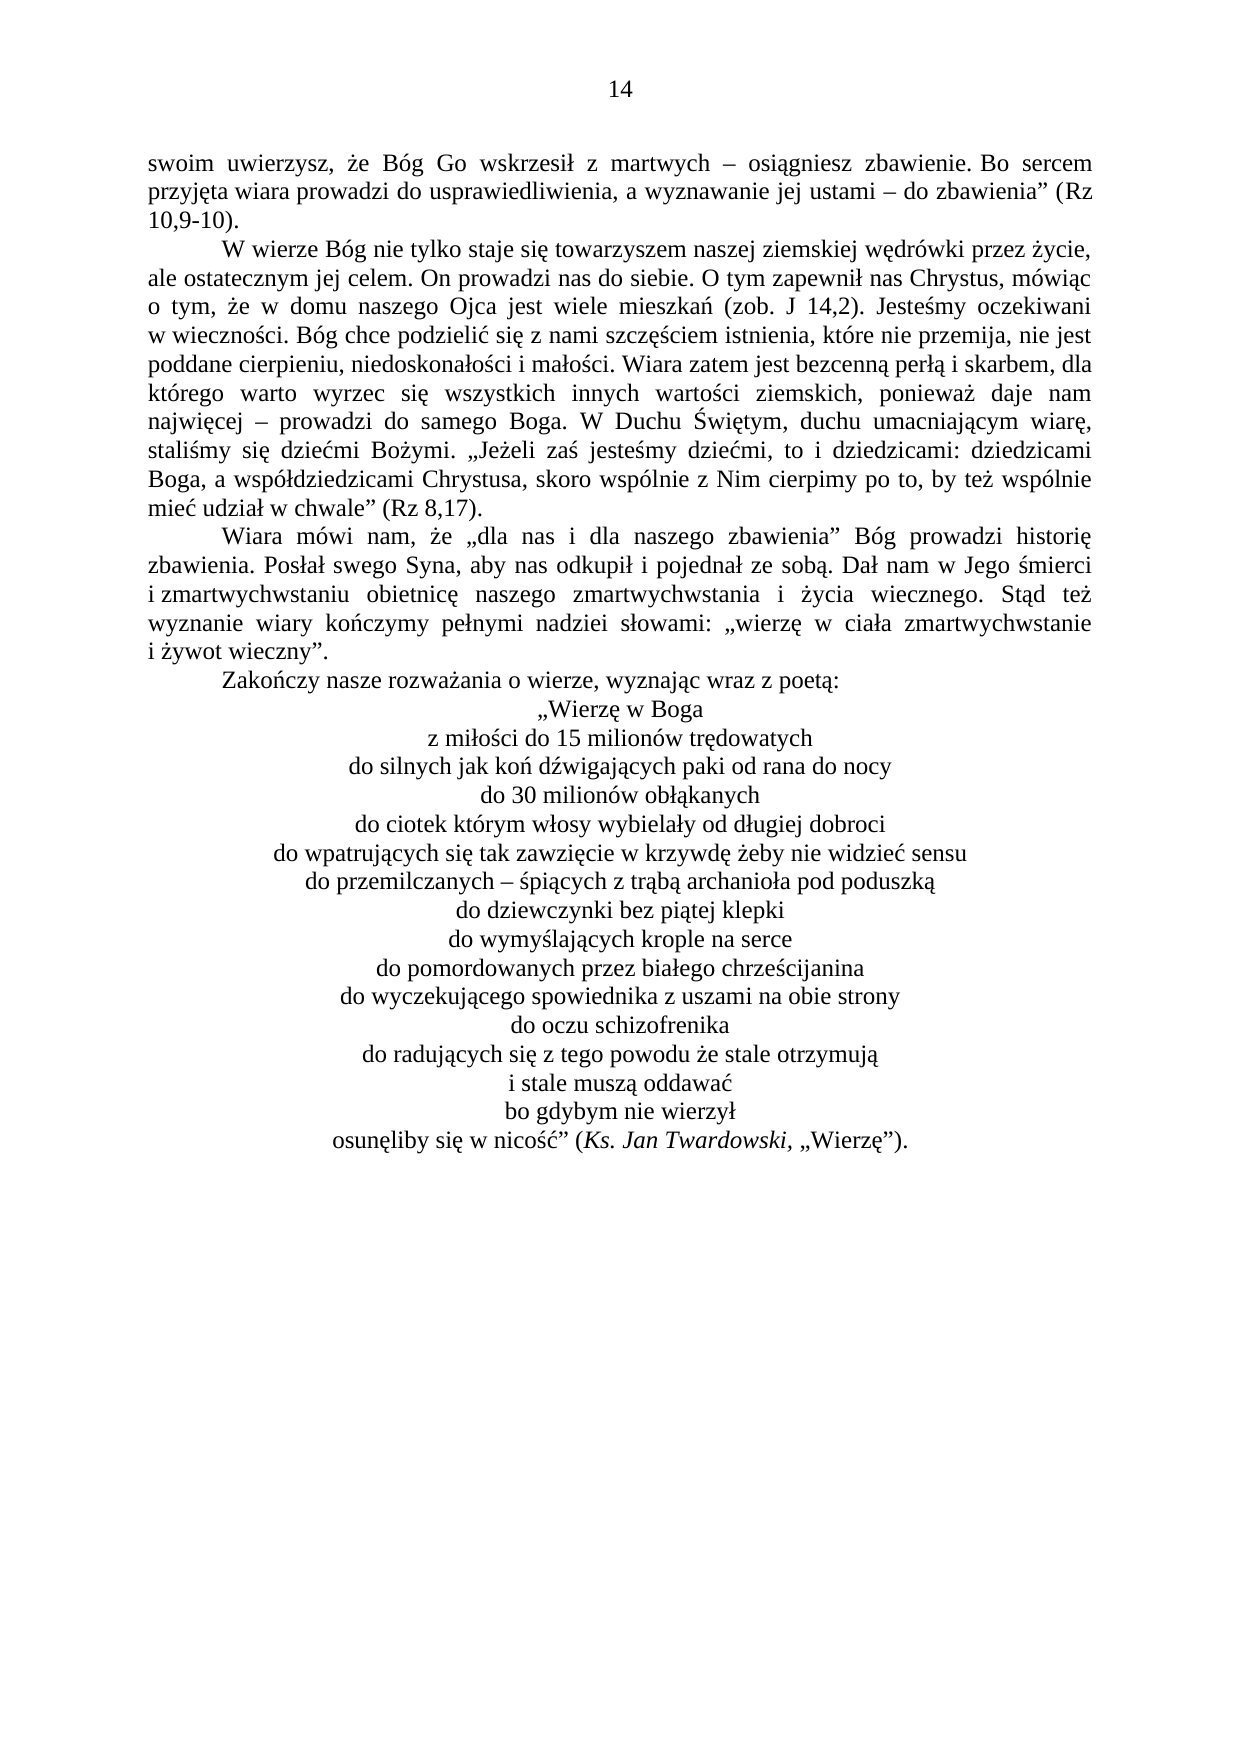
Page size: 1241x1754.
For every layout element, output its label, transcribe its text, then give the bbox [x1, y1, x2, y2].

text swoim uwierzysz, że Bóg Go wskrzesił z martwych – osiągniesz zbawienie. Bo sercem przyjęta wiara prowadzi do usprawiedliwienia, a wyznawanie jej ustami – do zbawienia” (Rz 10,9-10). [148, 148, 1093, 234]
text Zakończy nasze rozważania o wierze, wyznając wraz z poetą: [148, 665, 1093, 694]
text „Wierzę w Boga z miłości do 15 milionów trędowatych do silnych jak koń dźwigających paki od rana do nocy do 30 milionów obłąkanych do ciotek którym włosy wybielały od długiej dobroci do wpatrujących się tak zawzięcie w krzywdę żeby nie widzieć sensu do przemilczanych – śpiących z trąbą archanioła pod poduszką do dziewczynki bez piątej klepki do wymyślających krople na serce do pomordowanych przez białego chrześcijanina do wyczekującego spowiednika z uszami na obie strony do oczu schizofrenika do radujących się z tego powodu że stale otrzymują i stale muszą oddawać bo gdybym nie wierzył osunęliby się w nicość” (Ks. Jan Twardowski, „Wierzę”). [148, 694, 1093, 1154]
text Wiara mówi nam, że „dla nas i dla naszego zbawienia” Bóg prowadzi historię zbawienia. Posłał swego Syna, aby nas odkupił i pojednał ze sobą. Dał nam w Jego śmierci i zmartwychwstaniu obietnicę naszego zmartwychwstania i życia wiecznego. Stąd też wyznanie wiary kończymy pełnymi nadziei słowami: „wierzę w ciała zmartwychwstanie i żywot wieczny”. [148, 521, 1093, 665]
text W wierze Bóg nie tylko staje się towarzyszem naszej ziemskiej wędrówki przez życie, ale ostatecznym jej celem. On prowadzi nas do siebie. O tym zapewnił nas Chrystus, mówiąc o tym, że w domu naszego Ojca jest wiele mieszkań (zob. J 14,2). Jesteśmy oczekiwani w wieczności. Bóg chce podzielić się z nami szczęściem istnienia, które nie przemija, nie jest poddane cierpieniu, niedoskonałości i małości. Wiara zatem jest bezcenną perłą i skarbem, dla którego warto wyrzec się wszystkich innych wartości ziemskich, ponieważ daje nam najwięcej – prowadzi do samego Boga. W Duchu Świętym, duchu umacniającym wiarę, staliśmy się dziećmi Bożymi. „Jeżeli zaś jesteśmy dziećmi, to i dziedzicami: dziedzicami Boga, a współdziedzicami Chrystusa, skoro wspólnie z Nim cierpimy po to, by też wspólnie mieć udział w chwale” (Rz 8,17). [148, 234, 1093, 521]
